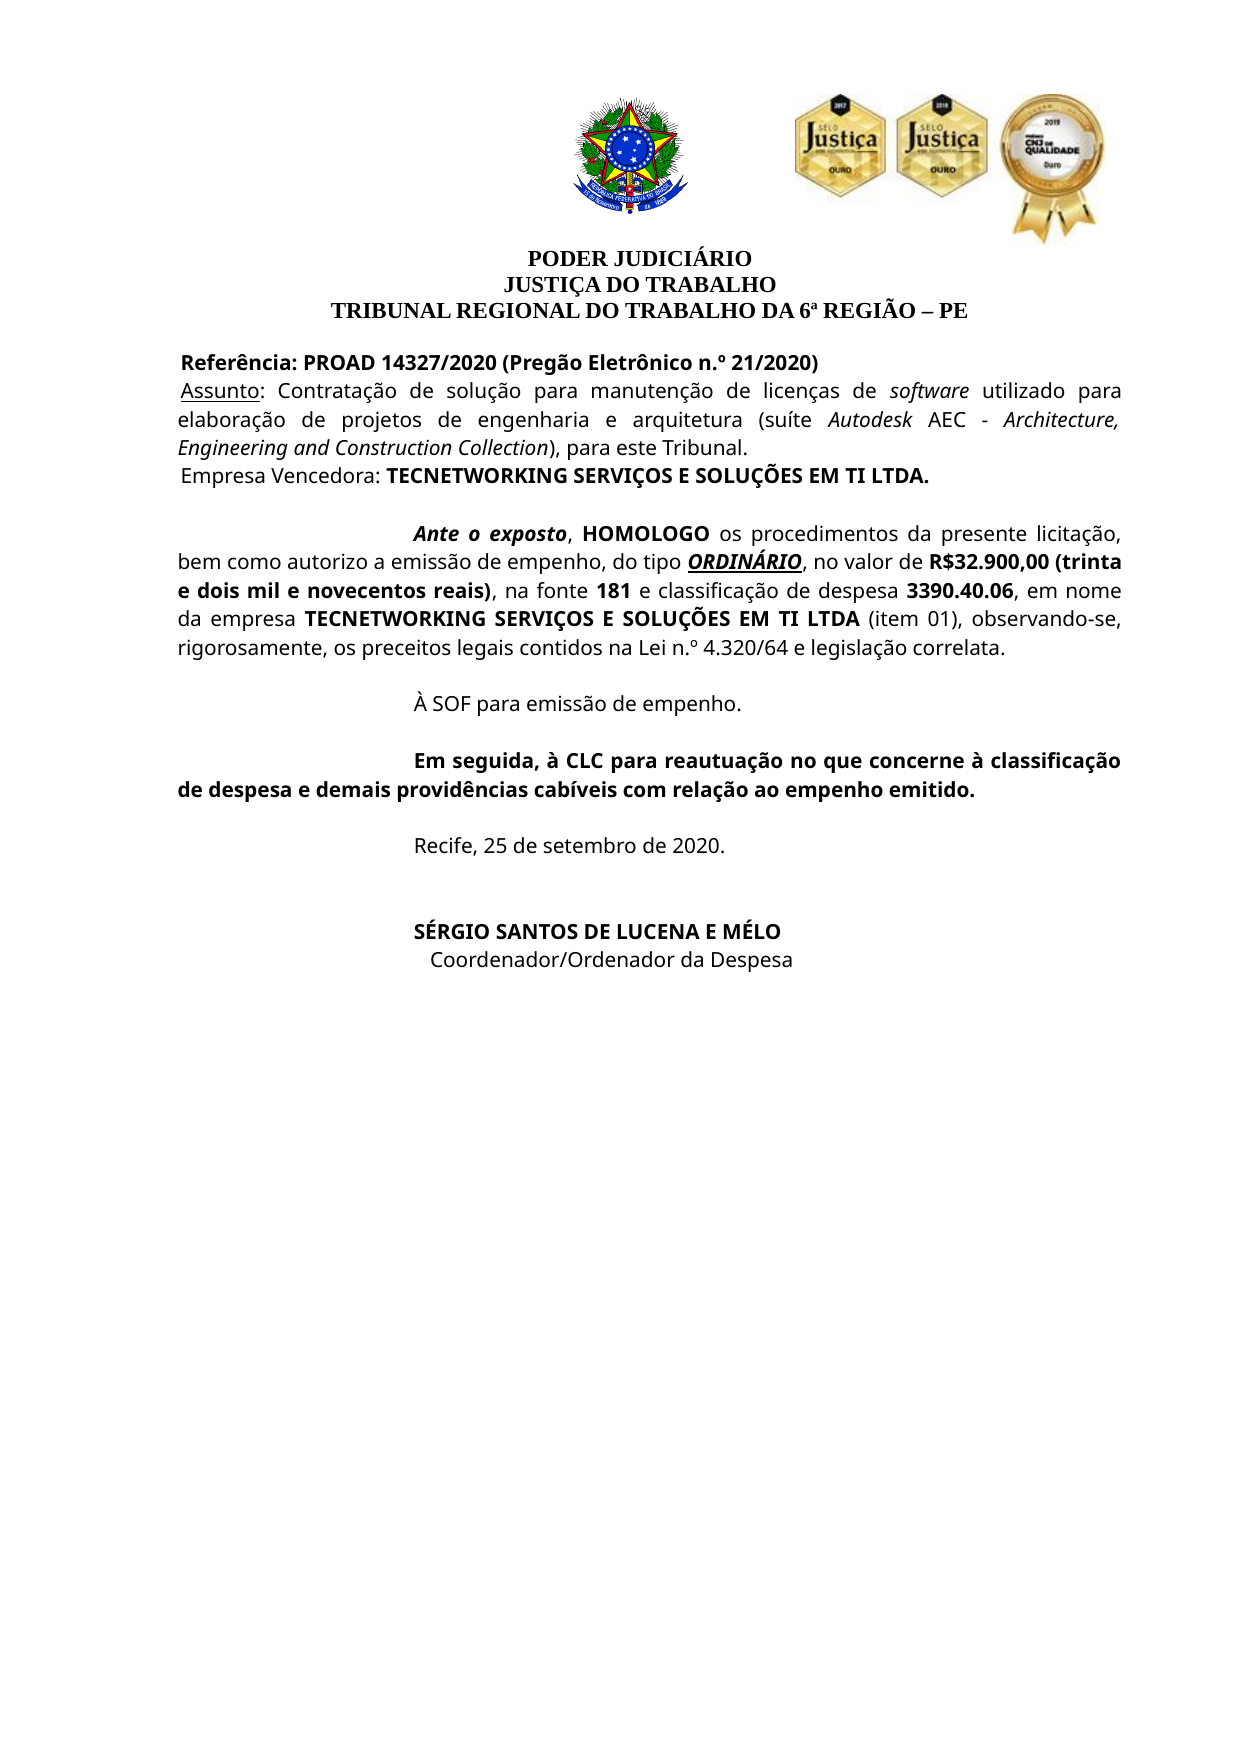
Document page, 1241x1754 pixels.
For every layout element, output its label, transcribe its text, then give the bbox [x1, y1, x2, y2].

text Referência: PROAD 14327/2020 (Pregão Eletrônico n.º 21/2020) [177, 348, 1122, 376]
text Coordenador/Ordenador da Despesa [177, 945, 1122, 974]
text Recife, 25 de setembro de 2020. [177, 832, 1122, 860]
text À SOF para emissão de empenho. [177, 689, 1122, 718]
text Assunto: Contratação de solução para manutenção de licenças de software utilizado para elaboração de projetos de engenharia e arquitetura (suíte Autodesk AEC - Architecture, Engineering and Construction Collection), para este Tribunal. [177, 376, 1122, 462]
text Ante o exposto, HOMOLOGO os procedimentos da presente licitação, bem como autorizo a emissão de empenho, do tipo ORDINÁRIO, no valor de R$32.900,00 (trinta e dois mil e novecentos reais), na fonte 181 e classificação de despesa 3390.40.06, em nome da empresa TECNETWORKING SERVIÇOS E SOLUÇÕES EM TI LTDA (item 01), observando-se, rigorosamente, os preceitos legais contidos na Lei n.º 4.320/64 e legislação correlata. [177, 519, 1122, 661]
text Em seguida, à CLC para reautuação no que concerne à classificação de despesa e demais providências cabíveis com relação ao empenho emitido. [177, 746, 1122, 803]
text Empresa Vencedora: TECNETWORKING SERVIÇOS E SOLUÇÕES EM TI LTDA. [177, 462, 1122, 490]
text SÉRGIO SANTOS DE LUCENA E MÉLO [177, 917, 1122, 945]
